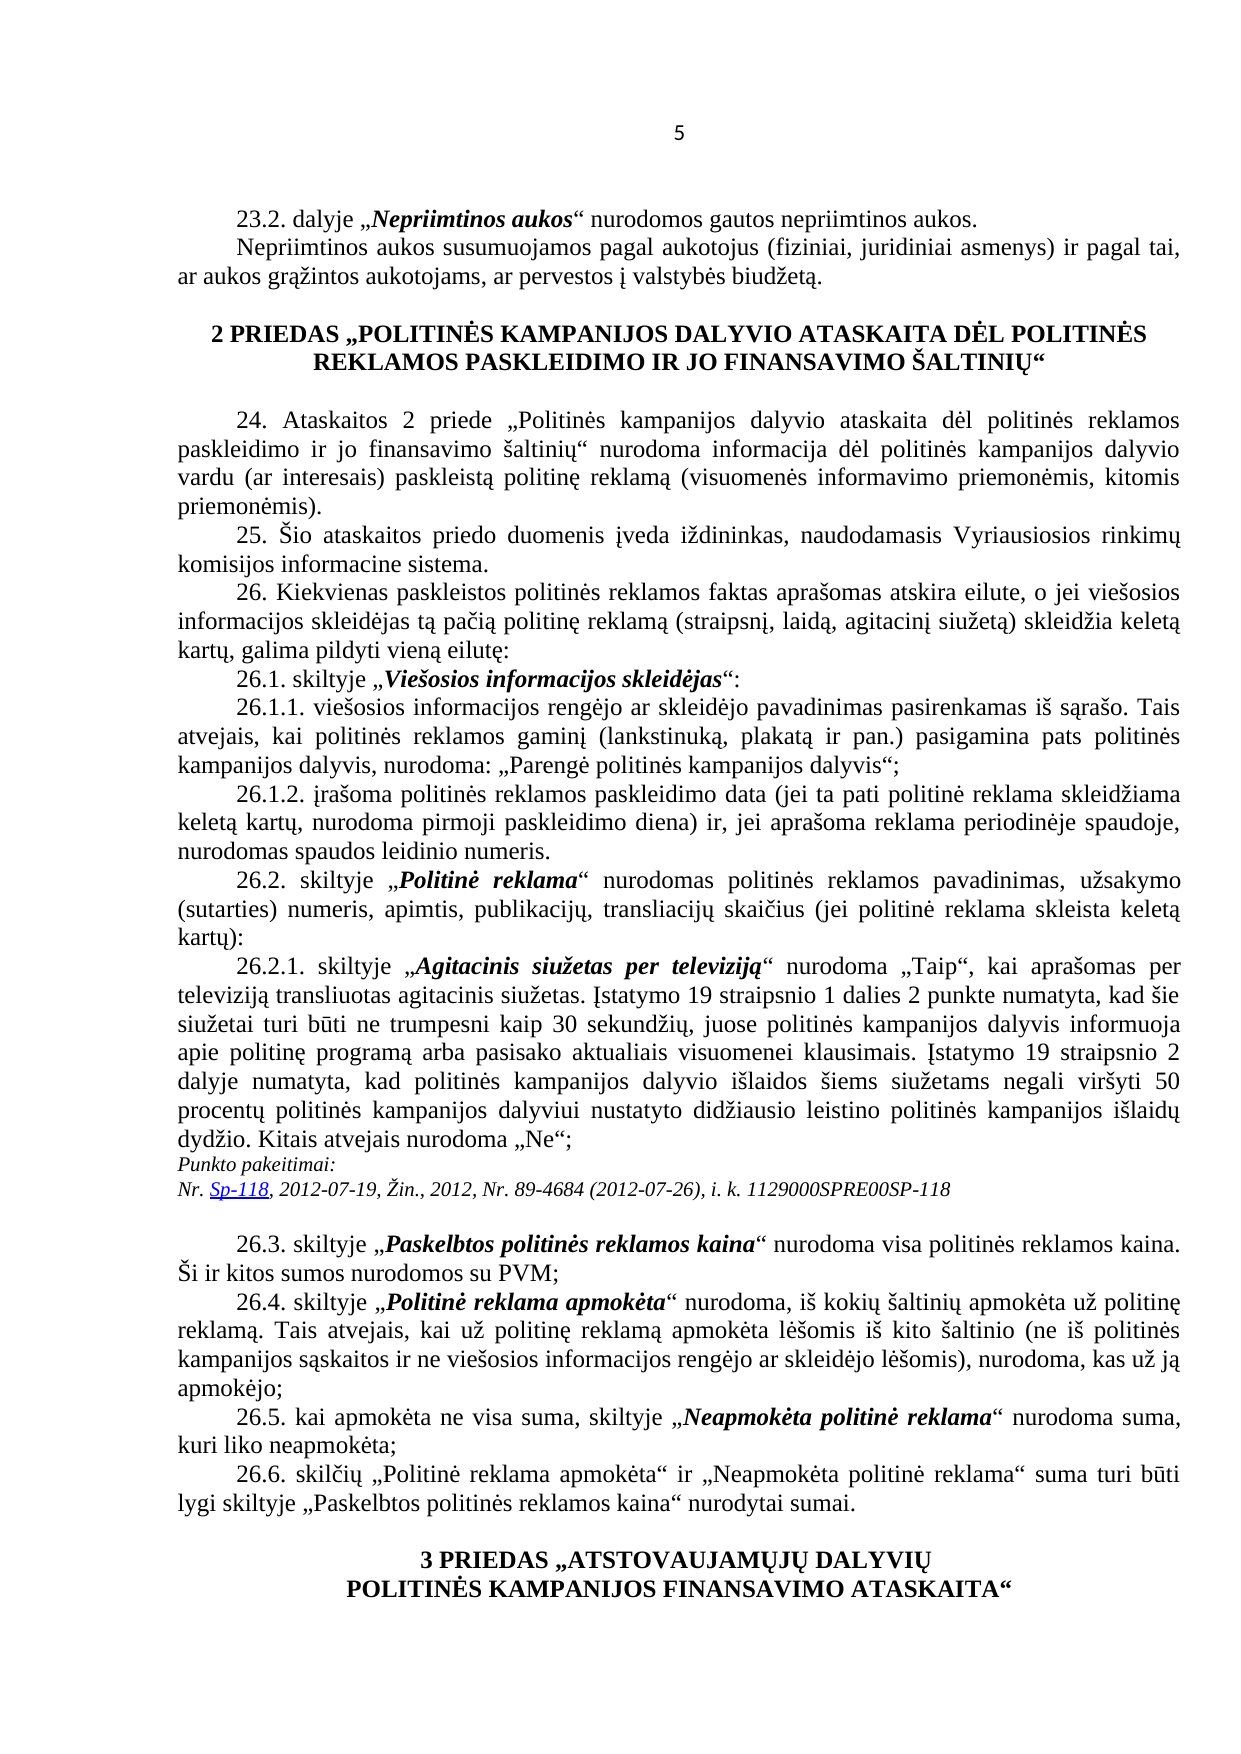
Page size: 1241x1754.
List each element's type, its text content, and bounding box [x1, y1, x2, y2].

text 23.2. dalyje „Nepriimtinos aukos“ nurodomos gautos nepriimtinos aukos. [177, 204, 1181, 232]
text 26.2.1. skiltyje „Agitacinis siužetas per televiziją“ nurodoma „Taip“, kai aprašomas per televiziją transliuotas agitacinis siužetas. Įstatymo 19 straipsnio 1 dalies 2 punkte numatyta, kad šie siužetai turi būti ne trumpesni kaip 30 sekundžių, juose politinės kampanijos dalyvis informuoja apie politinę programą arba pasisako aktualiais visuomenei klausimais. Įstatymo 19 straipsnio 2 dalyje numatyta, kad politinės kampanijos dalyvio išlaidos šiems siužetams negali viršyti 50 procentų politinės kampanijos dalyviui nustatyto didžiausio leistino politinės kampanijos išlaidų dydžio. Kitais atvejais nurodoma „Ne“; [177, 951, 1181, 1152]
text 26.5. kai apmokėta ne visa suma, skiltyje „Neapmokėta politinė reklama“ nurodoma suma, kuri liko neapmokėta; [177, 1402, 1181, 1459]
text 26.3. skiltyje „Paskelbtos politinės reklamos kaina“ nurodoma visa politinės reklamos kaina. Ši ir kitos sumos nurodomos su PVM; [177, 1229, 1181, 1287]
text 26.4. skiltyje „Politinė reklama apmokėta“ nurodoma, iš kokių šaltinių apmokėta už politinę reklamą. Tais atvejais, kai už politinę reklamą apmokėta lėšomis iš kito šaltinio (ne iš politinės kampanijos sąskaitos ir ne viešosios informacijos rengėjo ar skleidėjo lėšomis), nurodoma, kas už ją apmokėjo; [177, 1287, 1181, 1402]
text 26.6. skilčių „Politinė reklama apmokėta“ ir „Neapmokėta politinė reklama“ suma turi būti lygi skiltyje „Paskelbtos politinės reklamos kaina“ nurodytai sumai. [177, 1459, 1181, 1517]
text 26.2. skiltyje „Politinė reklama“ nurodomas politinės reklamos pavadinimas, užsakymo (sutarties) numeris, apimtis, publikacijų, transliacijų skaičius (jei politinė reklama skleista keletą kartų): [177, 865, 1181, 951]
text POLITINĖS KAMPANIJOS FINANSAVIMO ATASKAITA“ [177, 1574, 1181, 1603]
text 2 PRIEDAS „POLITINĖS KAMPANIJOS DALYVIO ATASKAITA DĖL POLITINĖS REKLAMOS PASKLEIDIMO IR JO FINANSAVIMO ŠALTINIŲ“ [177, 319, 1181, 376]
text 26.1.1. viešosios informacijos rengėjo ar skleidėjo pavadinimas pasirenkamas iš sąrašo. Tais atvejais, kai politinės reklamos gaminį (lankstinuką, plakatą ir pan.) pasigamina pats politinės kampanijos dalyvis, nurodoma: „Parengė politinės kampanijos dalyvis“; [177, 692, 1181, 779]
text Punkto pakeitimai: [177, 1152, 1181, 1176]
text 24. Ataskaitos 2 priede „Politinės kampanijos dalyvio ataskaita dėl politinės reklamos paskleidimo ir jo finansavimo šaltinių“ nurodoma informacija dėl politinės kampanijos dalyvio vardu (ar interesais) paskleistą politinę reklamą (visuomenės informavimo priemonėmis, kitomis priemonėmis). [177, 405, 1181, 520]
text Nr. Sp-118, 2012-07-19, Žin., 2012, Nr. 89-4684 (2012-07-26), i. k. 1129000SPRE00SP-118 [177, 1176, 1181, 1201]
text 26.1. skiltyje „Viešosios informacijos skleidėjas“: [177, 664, 1181, 692]
text Nepriimtinos aukos susumuojamos pagal aukotojus (fiziniai, juridiniai asmenys) ir pagal tai, ar aukos grąžintos aukotojams, ar pervestos į valstybės biudžetą. [177, 232, 1181, 290]
text 26. Kiekvienas paskleistos politinės reklamos faktas aprašomas atskira eilute, o jei viešosios informacijos skleidėjas tą pačią politinę reklamą (straipsnį, laidą, agitacinį siužetą) skleidžia keletą kartų, galima pildyti vieną eilutę: [177, 577, 1181, 664]
text 26.1.2. įrašoma politinės reklamos paskleidimo data (jei ta pati politinė reklama skleidžiama keletą kartų, nurodoma pirmoji paskleidimo diena) ir, jei aprašoma reklama periodinėje spaudoje, nurodomas spaudos leidinio numeris. [177, 779, 1181, 865]
text 25. Šio ataskaitos priedo duomenis įveda iždininkas, naudodamasis Vyriausiosios rinkimų komisijos informacine sistema. [177, 520, 1181, 577]
text 3 PRIEDAS „ATSTOVAUJAMŲJŲ DALYVIŲ [177, 1546, 1181, 1574]
